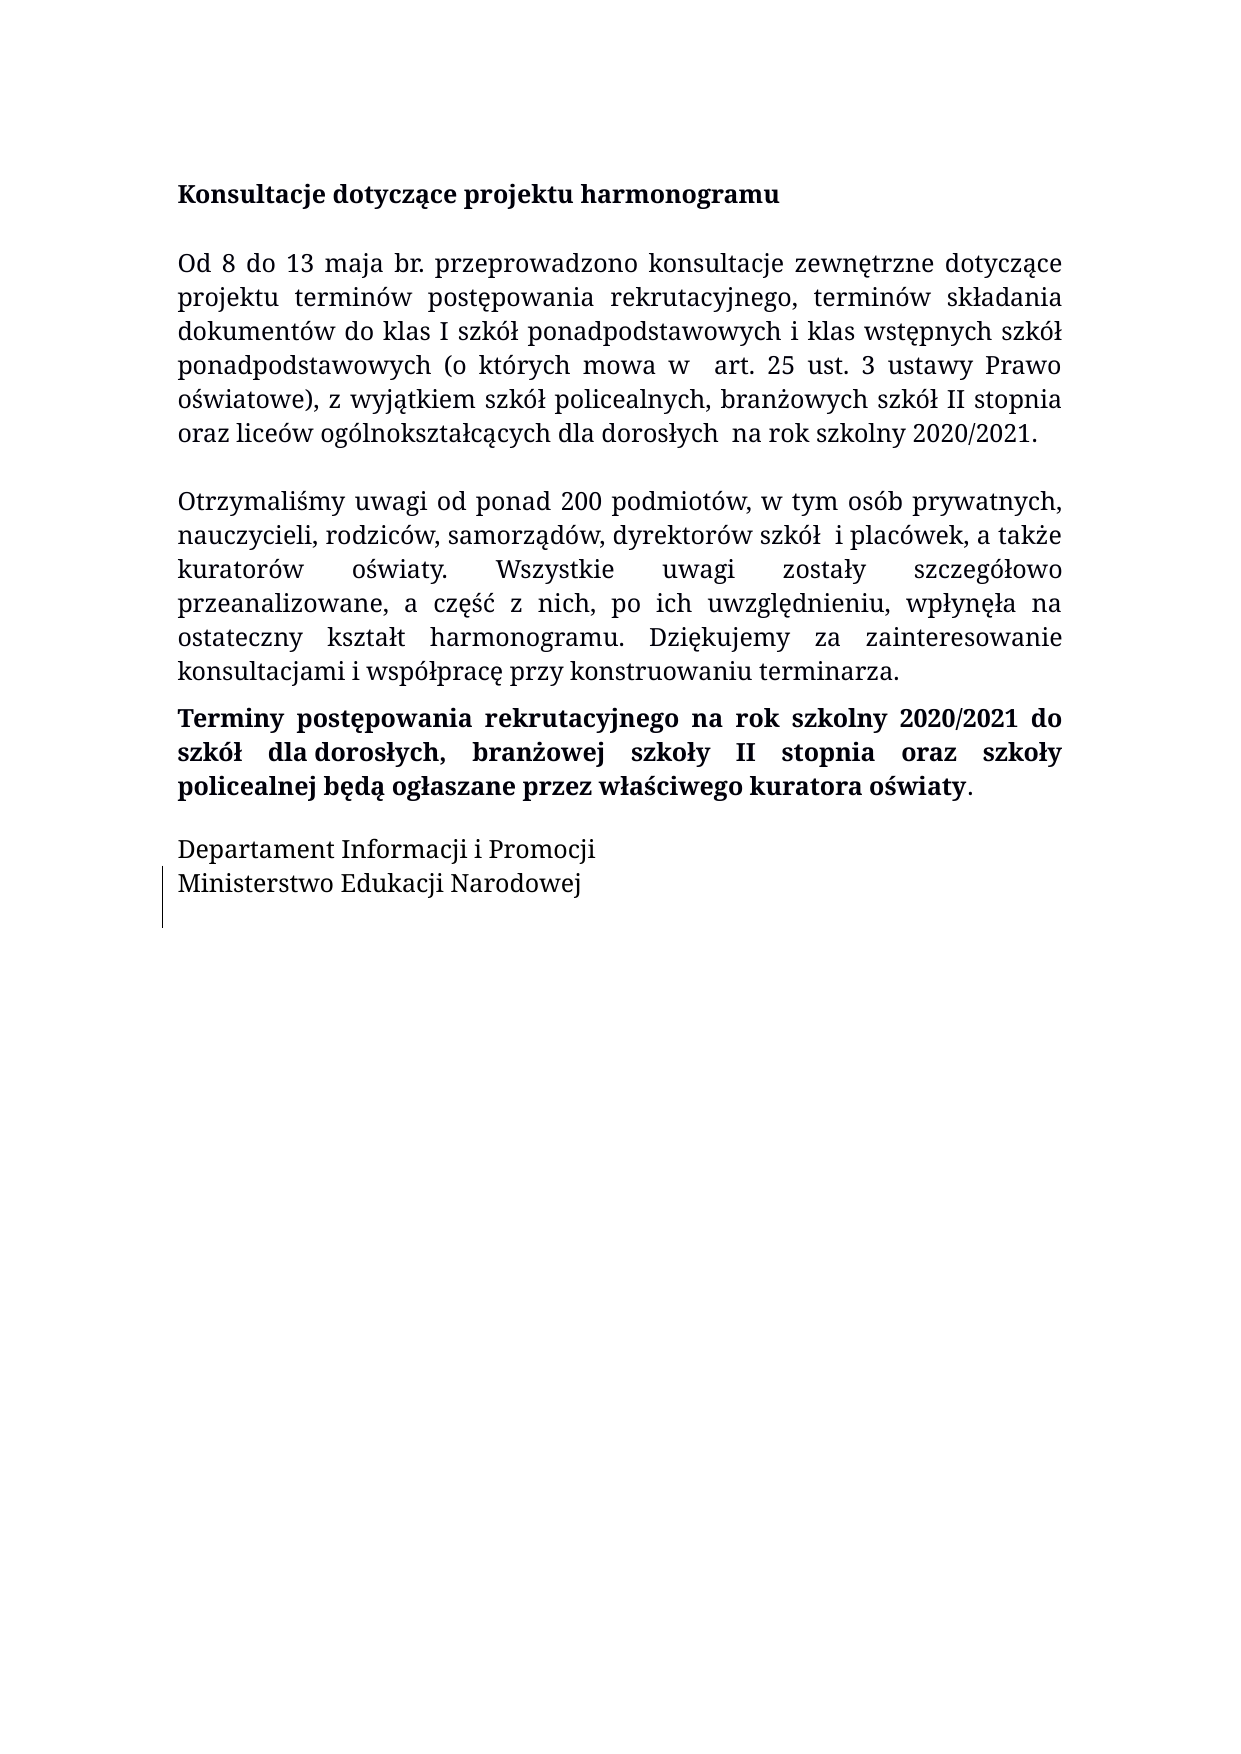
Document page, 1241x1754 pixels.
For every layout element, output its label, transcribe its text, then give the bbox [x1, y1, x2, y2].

text Ministerstwo Edukacji Narodowej [177, 866, 1063, 928]
text Terminy postępowania rekrutacyjnego na rok szkolny 2020/2021 do szkół dla dorosłych, branżowej szkoły II stopnia oraz szkoły policealnej będą ogłaszane przez właściwego kuratora oświaty. [177, 701, 1063, 803]
text Konsultacje dotyczące projektu harmonogramu [177, 177, 1063, 211]
text Od 8 do 13 maja br. przeprowadzono konsultacje zewnętrzne dotyczące projektu terminów postępowania rekrutacyjnego, terminów składania dokumentów do klas I szkół ponadpodstawowych i klas wstępnych szkół ponadpodstawowych (o których mowa w art. 25 ust. 3 ustawy Prawo oświatowe), z wyjątkiem szkół policealnych, branżowych szkół II stopnia oraz liceów ogólnokształcących dla dorosłych na rok szkolny 2020/2021. [177, 245, 1063, 450]
text Otrzymaliśmy uwagi od ponad 200 podmiotów, w tym osób prywatnych, nauczycieli, rodziców, samorządów, dyrektorów szkół i placówek, a także kuratorów oświaty. Wszystkie uwagi zostały szczegółowo przeanalizowane, a część z nich, po ich uwzględnieniu, wpłynęła na ostateczny kształt harmonogramu. Dziękujemy za zainteresowanie konsultacjami i współpracę przy konstruowaniu terminarza. [177, 484, 1063, 688]
text Departament Informacji i Promocji [177, 832, 1063, 866]
